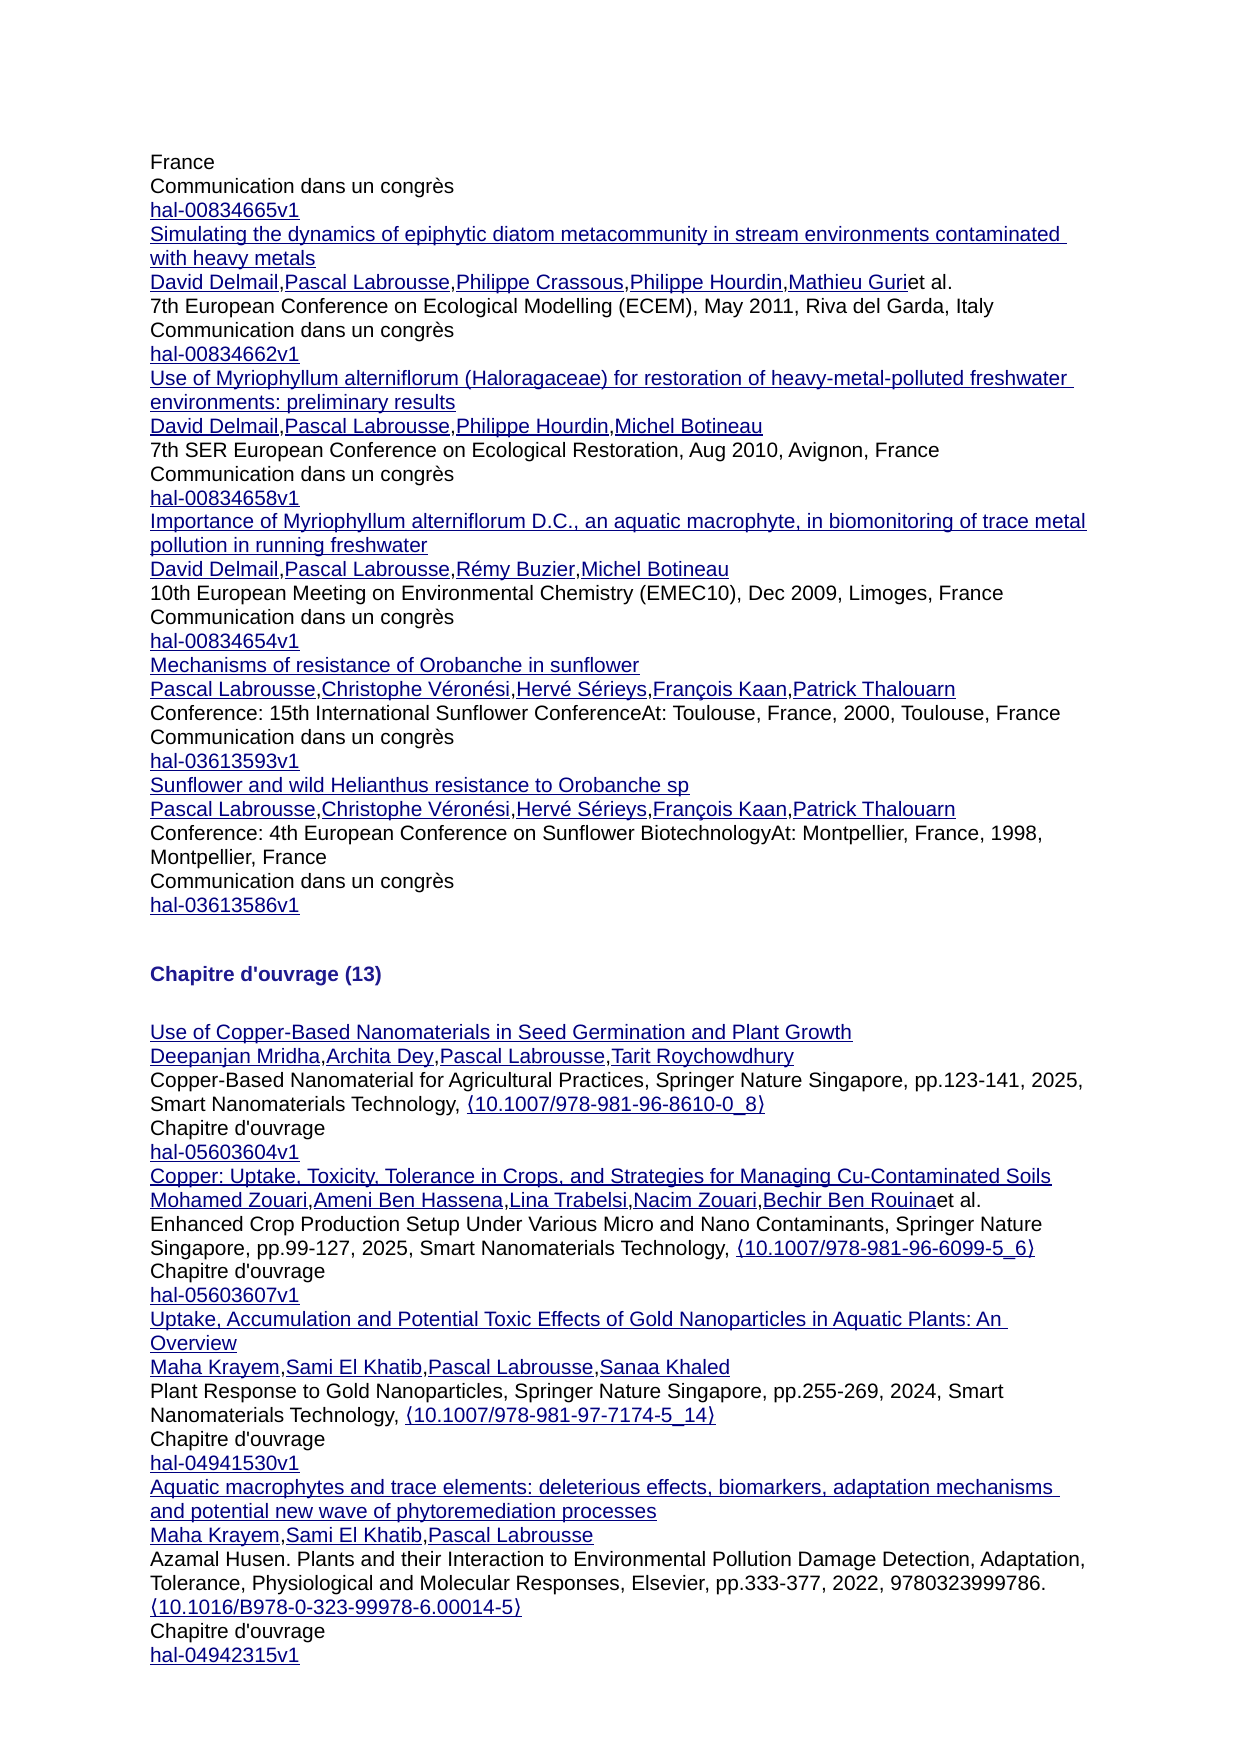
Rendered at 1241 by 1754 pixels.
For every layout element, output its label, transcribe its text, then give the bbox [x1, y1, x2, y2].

table_cell Copper: Uptake, Toxicity, Tolerance in Crops, and Strategies for Managing Cu-Contaminated Soils Mohamed Zouari,Ameni Ben Hassena,Lina Trabelsi,Nacim Zouari,Bechir Ben Rouinaet al. Enhanced Crop Production Setup Under Various Micro and Nano Contaminants, Springer Nature Singapore, pp.99-127, 2025, Smart Nanomaterials Technology, ⟨10.1007/978-981-96-6099-5_6⟩ Chapitre d'ouvrage hal-05603607v1 [150, 1164, 1090, 1307]
table_cell Simulating the dynamics of epiphytic diatom metacommunity in stream environments contaminated with heavy metals David Delmail,Pascal Labrousse,Philippe Crassous,Philippe Hourdin,Mathieu Guriet al. 7th European Conference on Ecological Modelling (ECEM), May 2011, Riva del Garda, Italy Communication dans un congrès hal-00834662v1 [150, 222, 1090, 366]
table_cell Mechanisms of resistance of Orobanche in sunflower Pascal Labrousse,Christophe Véronési,Hervé Sérieys,François Kaan,Patrick Thalouarn Conference: 15th International Sunflower ConferenceAt: Toulouse, France, 2000, Toulouse, France Communication dans un congrès hal-03613593v1 [150, 653, 1090, 773]
table_cell Aquatic macrophytes and trace elements: deleterious effects, biomarkers, adaptation mechanisms and potential new wave of phytoremediation processes Maha Krayem,Sami El Khatib,Pascal Labrousse Azamal Husen. Plants and their Interaction to Environmental Pollution Damage Detection, Adaptation, Tolerance, Physiological and Molecular Responses, Elsevier, pp.333-377, 2022, 9780323999786. ⟨10.1016/B978-0-323-99978-6.00014-5⟩ Chapitre d'ouvrage hal-04942315v1 [150, 1475, 1090, 1667]
table_cell Importance of Myriophyllum alterniflorum D.C., an aquatic macrophyte, in biomonitoring of trace metal pollution in running freshwater David Delmail,Pascal Labrousse,Rémy Buzier,Michel Botineau 10th European Meeting on Environmental Chemistry (EMEC10), Dec 2009, Limoges, France Communication dans un congrès hal-00834654v1 [150, 509, 1090, 653]
table_cell Use of Myriophyllum alterniflorum (Haloragaceae) for restoration of heavy-metal-polluted freshwater environments: preliminary results David Delmail,Pascal Labrousse,Philippe Hourdin,Michel Botineau 7th SER European Conference on Ecological Restoration, Aug 2010, Avignon, France Communication dans un congrès hal-00834658v1 [150, 366, 1090, 509]
table_cell France Communication dans un congrès hal-00834665v1 [150, 150, 1090, 222]
subtitle Chapitre d'ouvrage (13) [150, 961, 1090, 985]
table_cell Sunflower and wild Helianthus resistance to Orobanche sp Pascal Labrousse,Christophe Véronési,Hervé Sérieys,François Kaan,Patrick Thalouarn Conference: 4th European Conference on Sunflower BiotechnologyAt: Montpellier, France, 1998, Montpellier, France Communication dans un congrès hal-03613586v1 [150, 773, 1090, 917]
table_cell Uptake, Accumulation and Potential Toxic Effects of Gold Nanoparticles in Aquatic Plants: An Overview Maha Krayem,Sami El Khatib,Pascal Labrousse,Sanaa Khaled Plant Response to Gold Nanoparticles, Springer Nature Singapore, pp.255-269, 2024, Smart Nanomaterials Technology, ⟨10.1007/978-981-97-7174-5_14⟩ Chapitre d'ouvrage hal-04941530v1 [150, 1307, 1090, 1475]
table_header Use of Copper-Based Nanomaterials in Seed Germination and Plant Growth Deepanjan Mridha,Archita Dey,Pascal Labrousse,Tarit Roychowdhury Copper-Based Nanomaterial for Agricultural Practices, Springer Nature Singapore, pp.123-141, 2025, Smart Nanomaterials Technology, ⟨10.1007/978-981-96-8610-0_8⟩ Chapitre d'ouvrage hal-05603604v1 [150, 1020, 1090, 1163]
